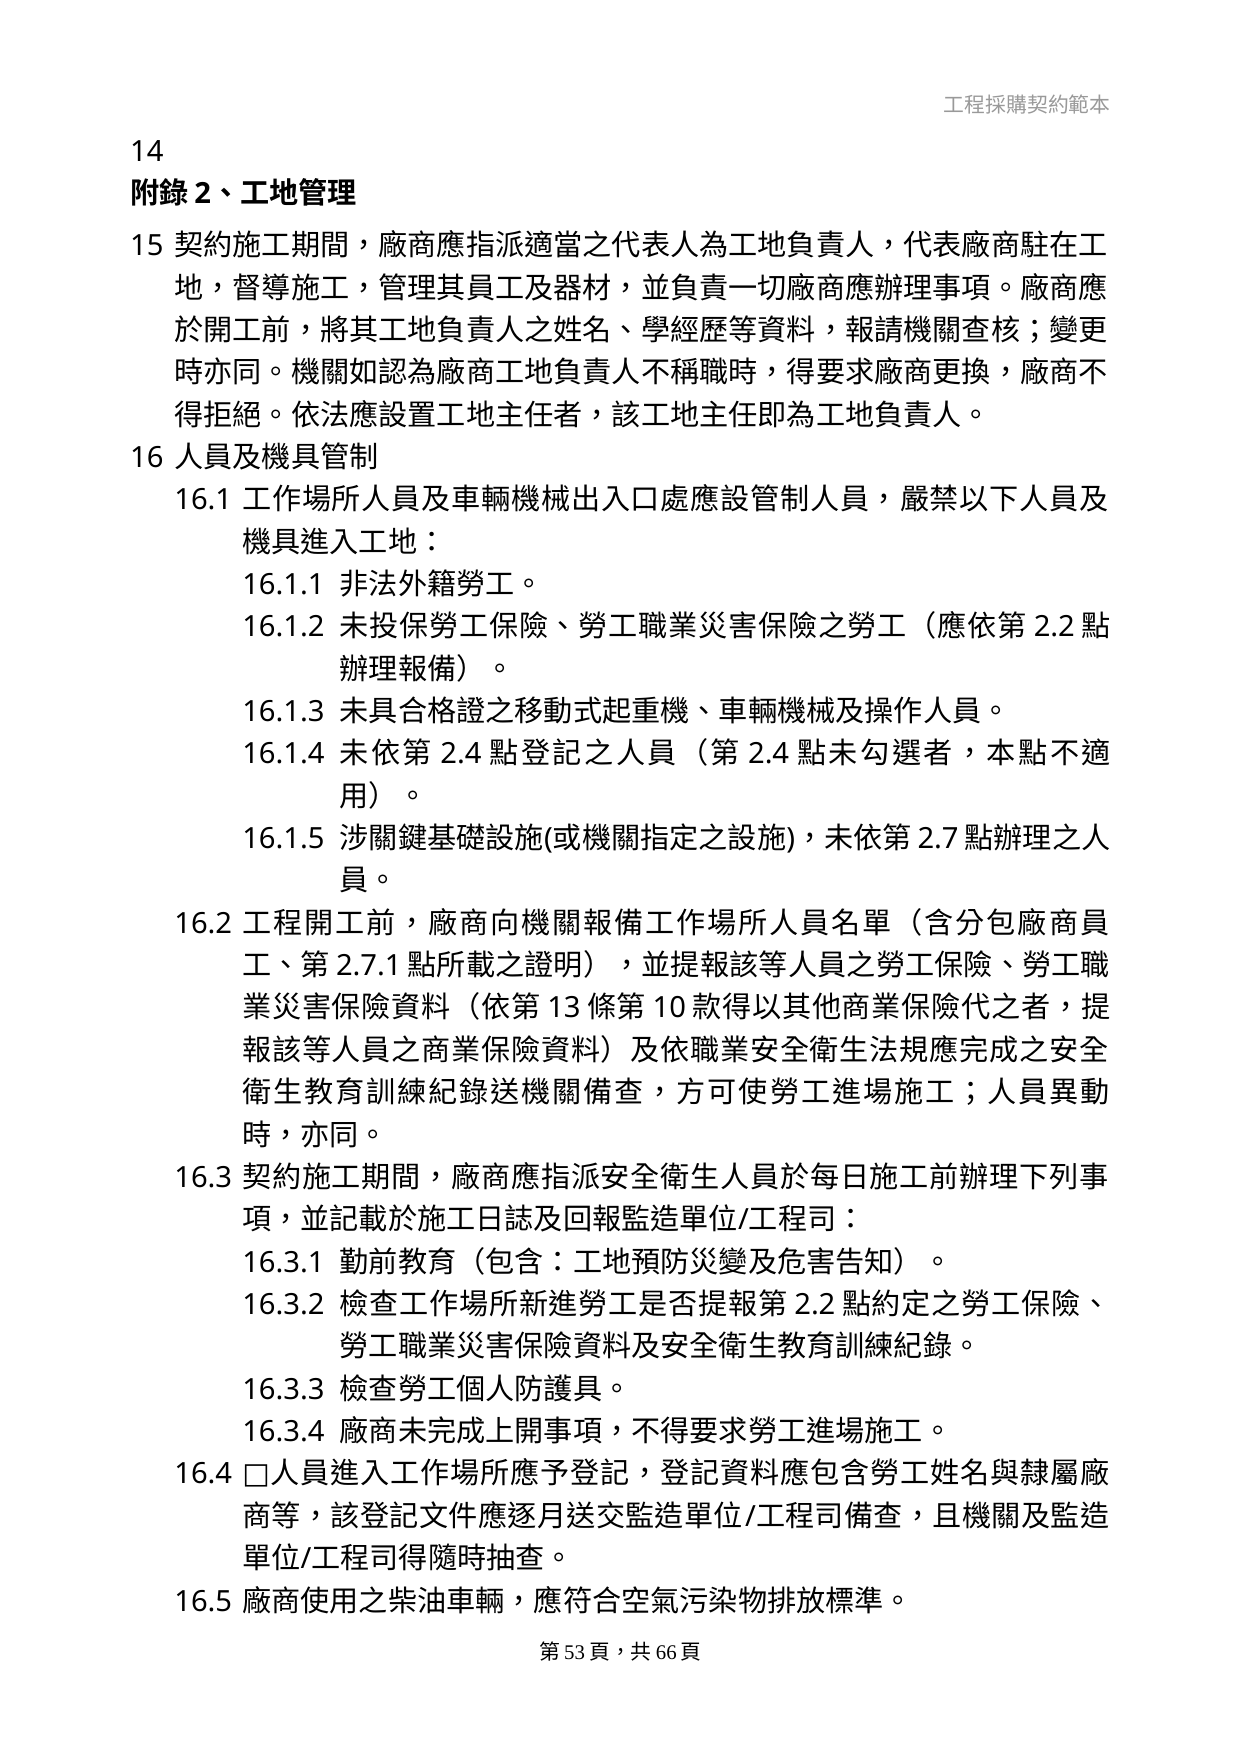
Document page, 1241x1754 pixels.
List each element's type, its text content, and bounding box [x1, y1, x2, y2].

list 未依第2.4點登記之人員（第2.4點未勾選者，本點不適用）。 [242, 730, 1110, 814]
text 附錄2、工地管理 [130, 169, 1110, 212]
list 檢查工作場所新進勞工是否提報第2.2點約定之勞工保險、勞工職業災害保險資料及安全衛生教育訓練紀錄。 [242, 1281, 1110, 1365]
list 非法外籍勞工。 [242, 560, 1110, 603]
list 契約施工期間，廠商應指派安全衛生人員於每日施工前辦理下列事項，並記載於施工日誌及回報監造單位/工程司： [174, 1153, 1110, 1238]
list 涉關鍵基礎設施(或機關指定之設施)，未依第2.7點辦理之人員。 [242, 814, 1110, 899]
list 檢查勞工個人防護具。 [242, 1365, 1110, 1408]
list 未投保勞工保險、勞工職業災害保險之勞工（應依第2.2點辦理報備）。 [242, 603, 1110, 687]
list □人員進入工作場所應予登記，登記資料應包含勞工姓名與隸屬廠商等，該登記文件應逐月送交監造單位/工程司備查，且機關及監造單位/工程司得隨時抽查。 [174, 1450, 1110, 1577]
list 工作場所人員及車輛機械出入口處應設管制人員，嚴禁以下人員及機具進入工地： [174, 476, 1110, 560]
list 人員及機具管制 [130, 433, 1110, 476]
list 勤前教育（包含：工地預防災變及危害告知）。 [242, 1238, 1110, 1281]
list 契約施工期間，廠商應指派適當之代表人為工地負責人，代表廠商駐在工地，督導施工，管理其員工及器材，並負責一切廠商應辦理事項。廠商應於開工前，將其工地負責人之姓名、學經歷等資料，報請機關查核；變更時亦同。機關如認為廠商工地負責人不稱職時，得要求廠商更換，廠商不得拒絕。依法應設置工地主任者，該工地主任即為工地負責人。 [130, 222, 1110, 433]
list 廠商使用之柴油車輛，應符合空氣污染物排放標準。 [174, 1577, 1110, 1619]
list 廠商未完成上開事項，不得要求勞工進場施工。 [242, 1408, 1110, 1450]
list 工程開工前，廠商向機關報備工作場所人員名單（含分包廠商員工、第2.7.1點所載之證明），並提報該等人員之勞工保險、勞工職業災害保險資料（依第13條第10款得以其他商業保險代之者，提報該等人員之商業保險資料）及依職業安全衛生法規應完成之安全衛生教育訓練紀錄送機關備查，方可使勞工進場施工；人員異動時，亦同。 [174, 899, 1110, 1153]
list 未具合格證之移動式起重機、車輛機械及操作人員。 [242, 687, 1110, 730]
